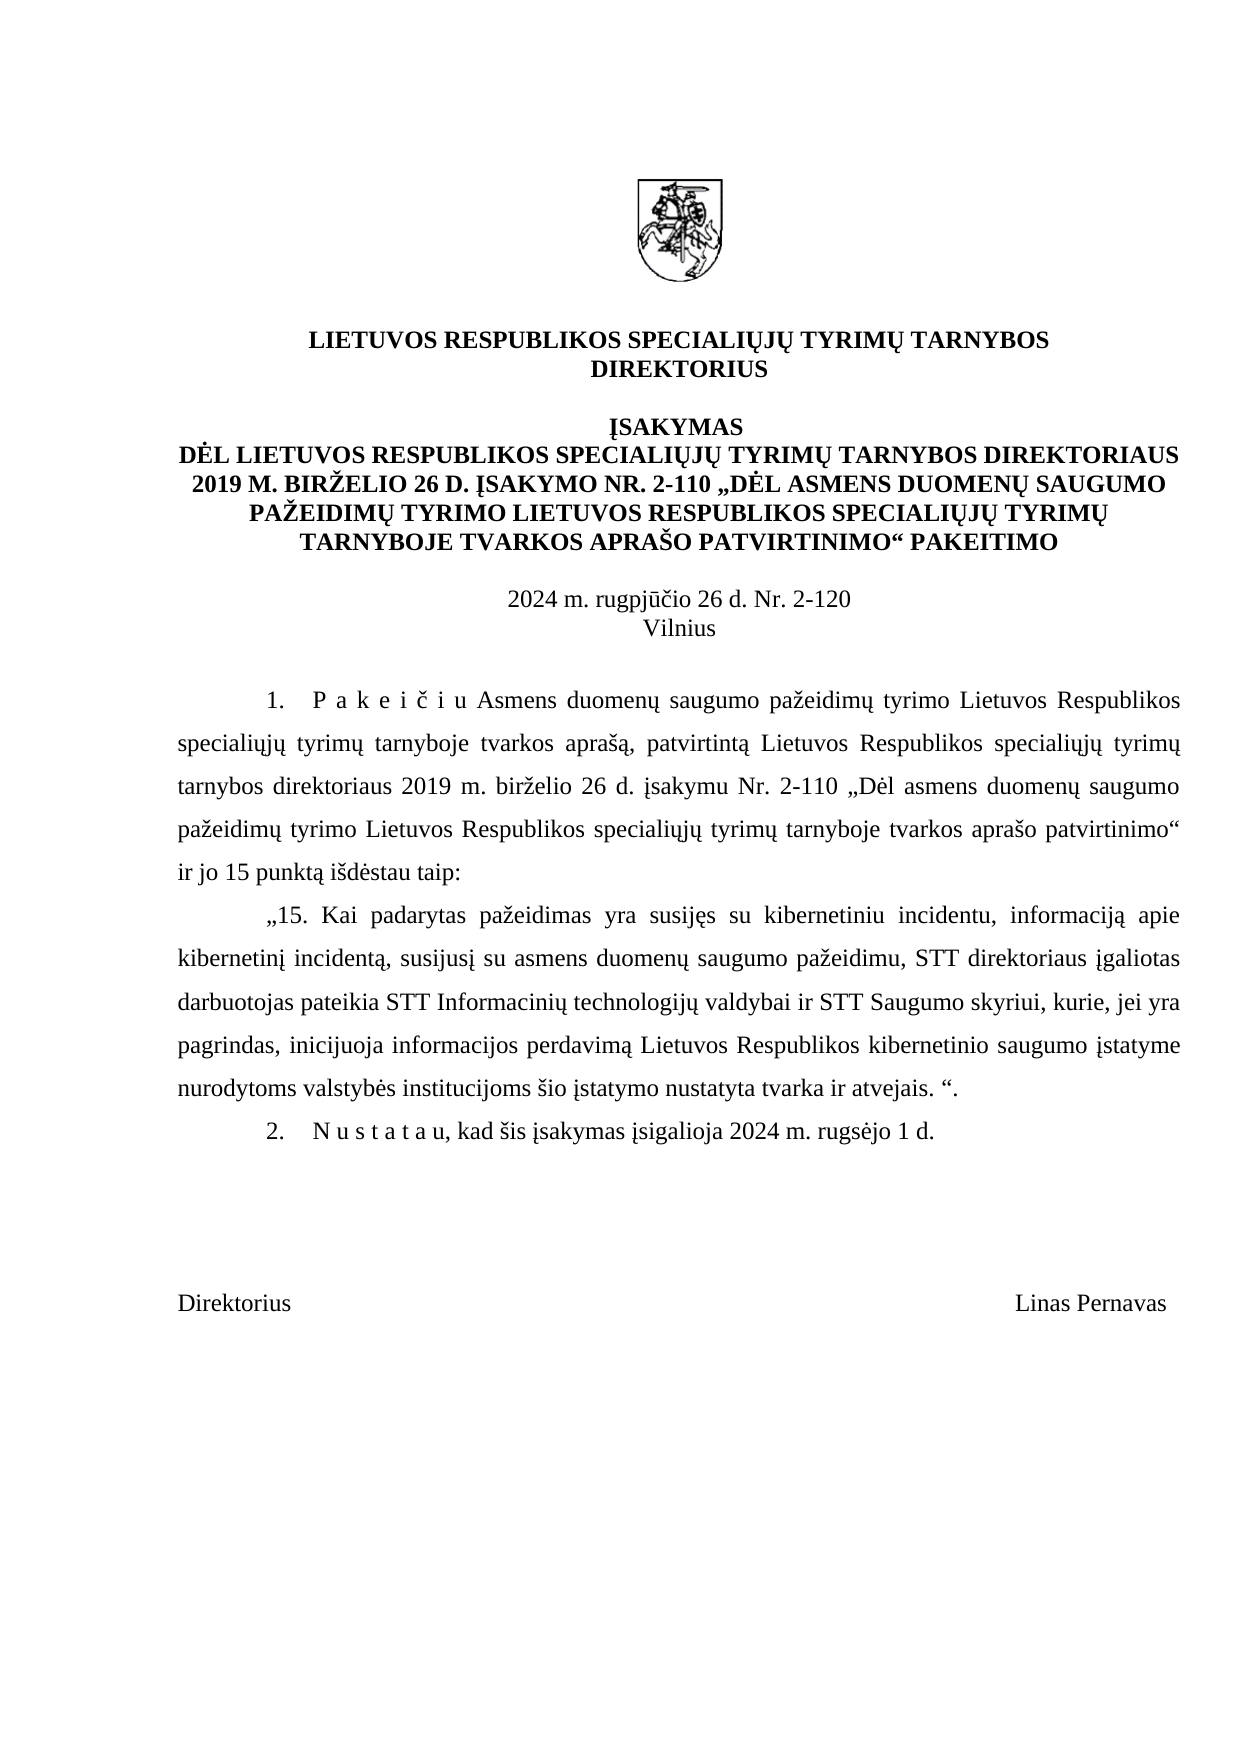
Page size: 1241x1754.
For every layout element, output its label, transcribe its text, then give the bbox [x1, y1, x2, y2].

text Vilnius [177, 613, 1181, 642]
text LIETUVOS RESPUBLIKOS SPECIALIŲJŲ TYRIMŲ TARNYBOS [177, 325, 1181, 354]
text DĖL LIETUVOS RESPUBLIKOS SPECIALIŲJŲ TYRIMŲ TARNYBOS DIREKTORIAUS 2019 M. BIRŽELIO 26 D. ĮSAKYMO NR. 2-110 „DĖL ASMENS DUOMENŲ SAUGUMO PAŽEIDIMŲ TYRIMO LIETUVOS RESPUBLIKOS SPECIALIŲJŲ TYRIMŲ TARNYBOJE TVARKOS APRAŠO PATVIRTINIMO“ PAKEITIMO [177, 440, 1181, 555]
text 1. P a k e i č i u Asmens duomenų saugumo pažeidimų tyrimo Lietuvos Respublikos specialiųjų tyrimų tarnyboje tvarkos aprašą, patvirtintą Lietuvos Respublikos specialiųjų tyrimų tarnybos direktoriaus 2019 m. birželio 26 d. įsakymu Nr. 2-110 „Dėl asmens duomenų saugumo pažeidimų tyrimo Lietuvos Respublikos specialiųjų tyrimų tarnyboje tvarkos aprašo patvirtinimo“ ir jo 15 punktą išdėstau taip: [177, 685, 1181, 886]
text DIREKTORIUS [177, 354, 1181, 383]
text Direktorius Linas Pernavas [177, 1288, 1181, 1317]
text 2024 m. rugpjūčio 26 d. Nr. 2-120 [177, 584, 1181, 613]
text 2. N u s t a t a u, kad šis įsakymas įsigalioja 2024 m. rugsėjo 1 d. [177, 1116, 1181, 1145]
text ĮSAKYMAS [177, 412, 1181, 440]
text „15. Kai padarytas pažeidimas yra susijęs su kibernetiniu incidentu, informaciją apie kibernetinį incidentą, susijusį su asmens duomenų saugumo pažeidimu, STT direktoriaus įgaliotas darbuotojas pateikia STT Informacinių technologijų valdybai ir STT Saugumo skyriui, kurie, jei yra pagrindas, inicijuoja informacijos perdavimą Lietuvos Respublikos kibernetinio saugumo įstatyme nurodytoms valstybės institucijoms šio įstatymo nustatyta tvarka ir atvejais. “. [177, 900, 1181, 1102]
